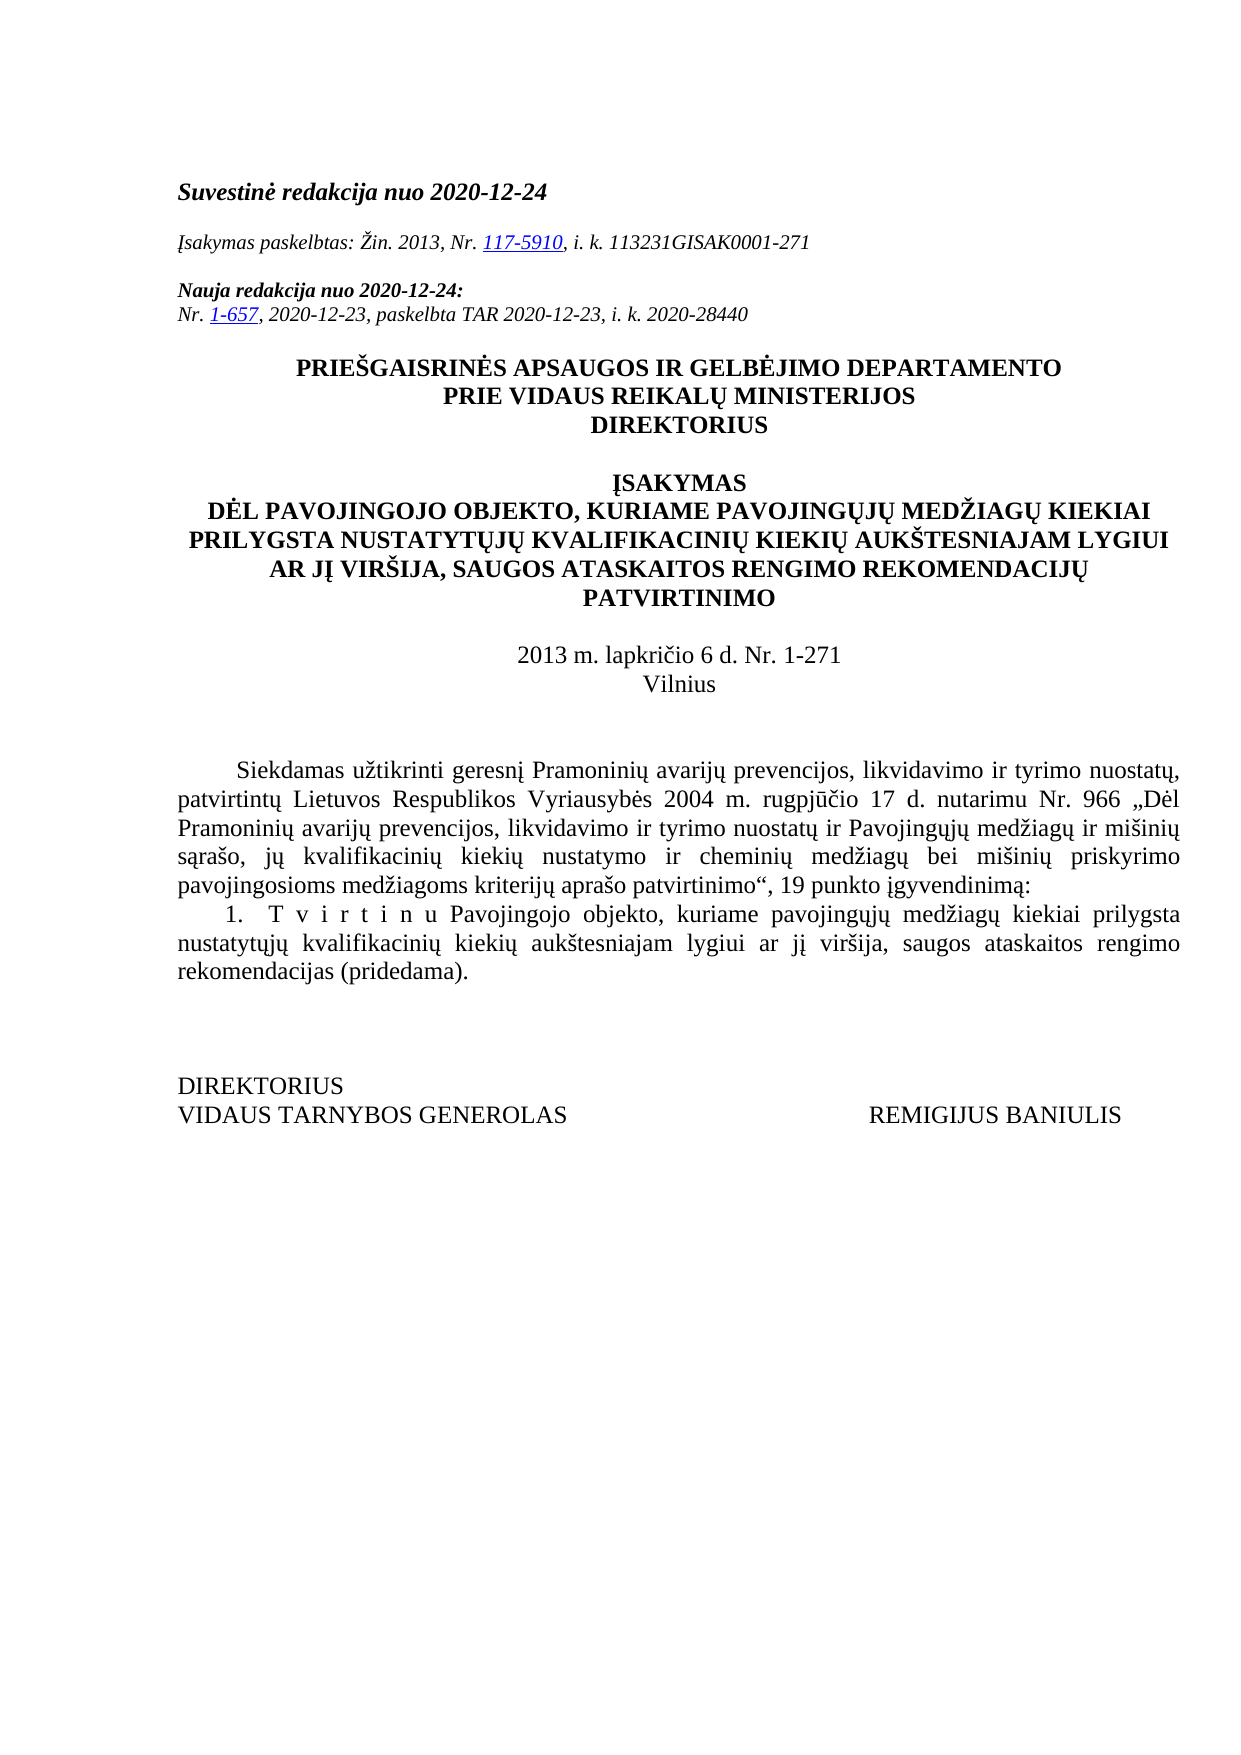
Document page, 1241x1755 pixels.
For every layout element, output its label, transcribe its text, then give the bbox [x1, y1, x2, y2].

text Nr. 1-657, 2020-12-23, paskelbta TAR 2020-12-23, i. k. 2020-28440 [177, 302, 1181, 326]
text DĖL PAVOJINGOJO OBJEKTO, KURIAME PAVOJINGŲJŲ MEDŽIAGŲ KIEKIAI PRILYGSTA NUSTATYTŲJŲ KVALIFIKACINIŲ KIEKIŲ AUKŠTESNIAJAM LYGIUI AR JĮ VIRŠIJA, SAUGOS ATASKAITOS RENGIMO REKOMENDACIJŲ PATVIRTINIMO [177, 496, 1181, 611]
text vidaus tarnybos generolas Remigijus Baniulis [177, 1100, 1181, 1129]
text ĮSAKYMAS [177, 468, 1181, 496]
text Vilnius [177, 669, 1181, 698]
text Direktorius [177, 1071, 1181, 1100]
text PRIE VIDAUS REIKALŲ MINISTERIJOS [177, 381, 1181, 410]
text 1. T v i r t i n u Pavojingojo objekto, kuriame pavojingųjų medžiagų kiekiai prilygsta nustatytųjų kvalifikacinių kiekių aukštesniajam lygiui ar jį viršija, saugos ataskaitos rengimo rekomendacijas (pridedama). [177, 899, 1181, 985]
text PRIEŠGAISRINĖS APSAUGOS IR GELBĖJIMO DEPARTAMENTO [177, 353, 1181, 381]
text Siekdamas užtikrinti geresnį Pramoninių avarijų prevencijos, likvidavimo ir tyrimo nuostatų, patvirtintų Lietuvos Respublikos Vyriausybės 2004 m. rugpjūčio 17 d. nutarimu Nr. 966 „Dėl Pramoninių avarijų prevencijos, likvidavimo ir tyrimo nuostatų ir Pavojingųjų medžiagų ir mišinių sąrašo, jų kvalifikacinių kiekių nustatymo ir cheminių medžiagų bei mišinių priskyrimo pavojingosioms medžiagoms kriterijų aprašo patvirtinimo“, 19 punkto įgyvendinimą: [177, 755, 1181, 899]
text Įsakymas paskelbtas: Žin. 2013, Nr. 117-5910, i. k. 113231GISAK0001-271 [177, 230, 1181, 254]
text 2013 m. lapkričio 6 d. Nr. 1-271 [177, 640, 1181, 669]
text DIREKTORIUS [177, 410, 1181, 439]
text Nauja redakcija nuo 2020-12-24: [177, 278, 1181, 302]
text Suvestinė redakcija nuo 2020-12-24 [177, 177, 1181, 206]
